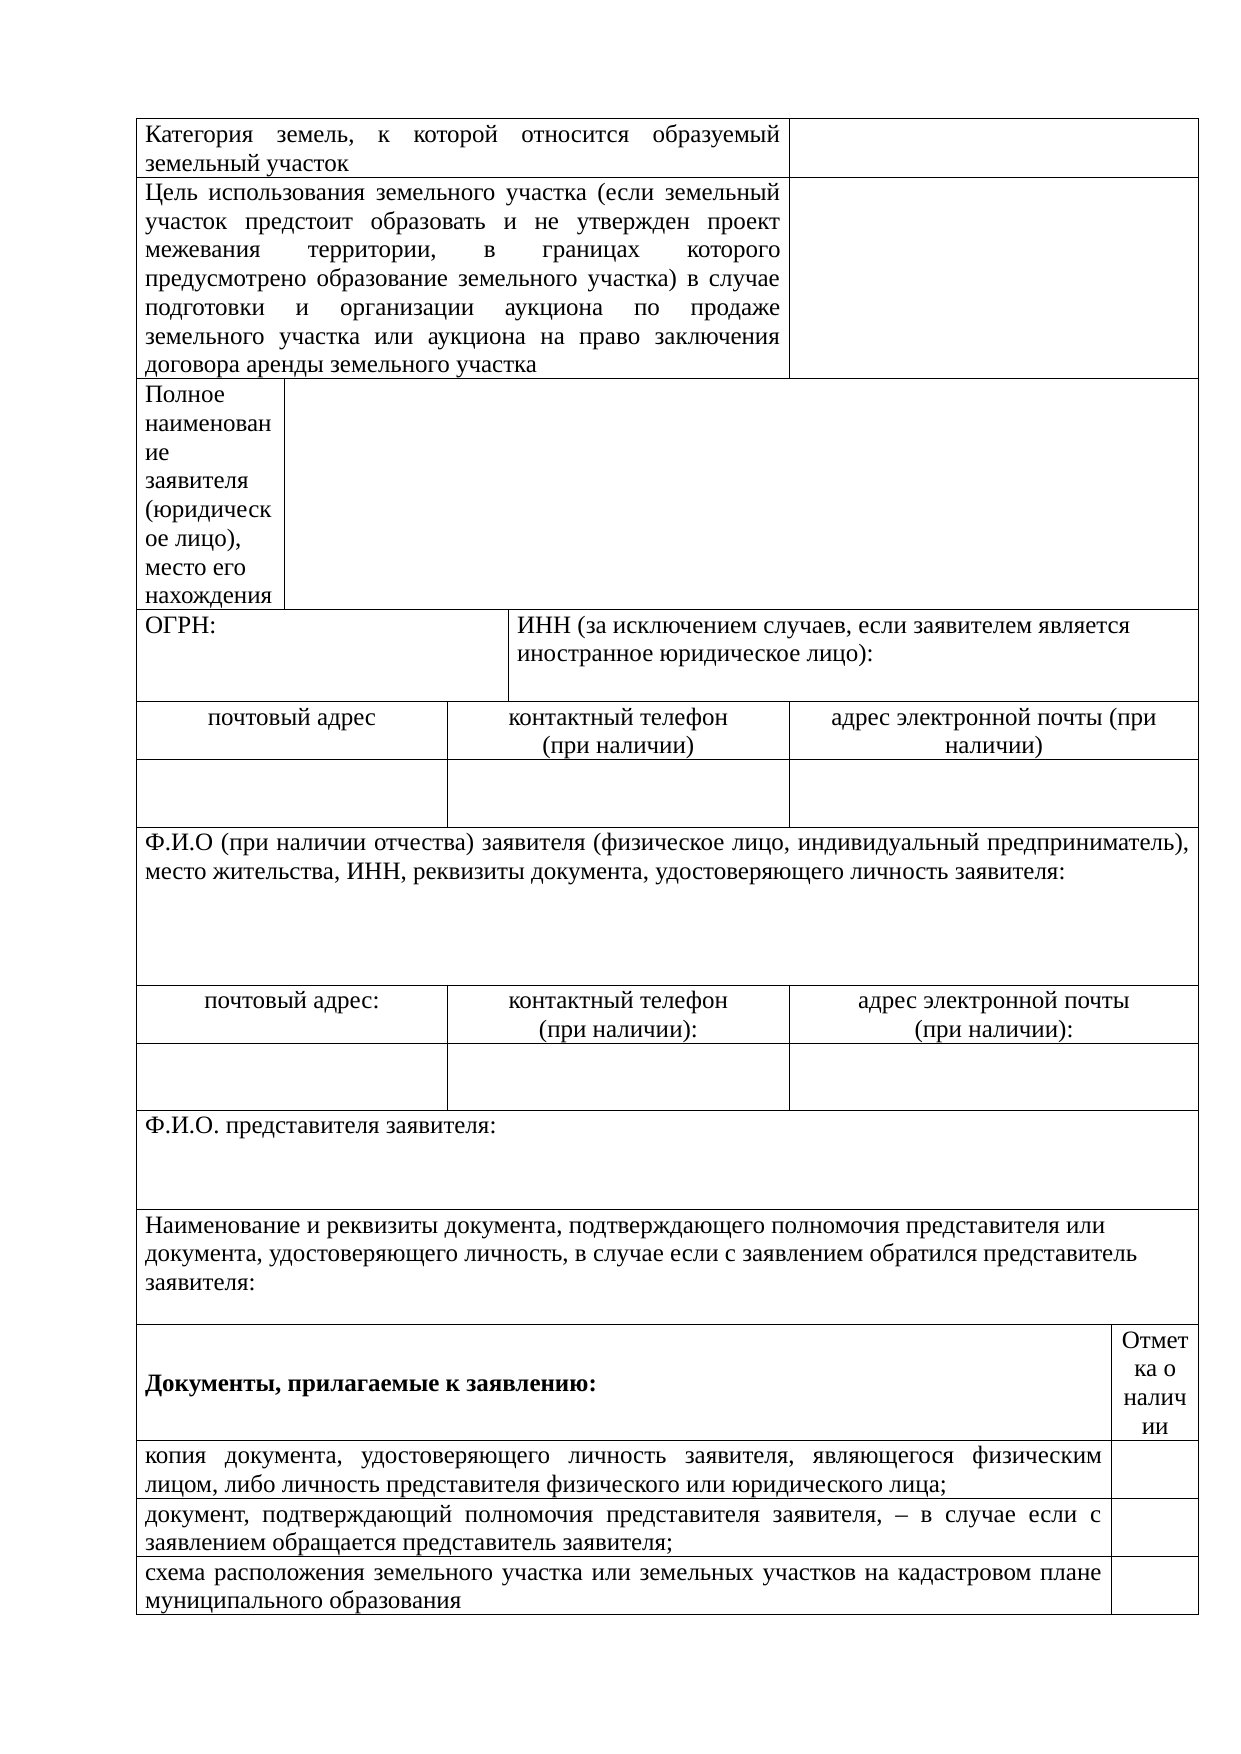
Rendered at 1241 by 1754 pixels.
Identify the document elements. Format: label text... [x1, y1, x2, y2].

table_cell Цель использования земельного участка (если земельный участок предстоит образовать и не утвержден проект межевания территории, в границах которого предусмотрено образование земельного участка) в случае подготовки и организации аукциона по продаже земельного участка или аукциона на право заключения договора аренды земельного участка [137, 178, 789, 378]
table_cell Полное наименование заявителя (юридическое лицо), место его нахождения [137, 379, 284, 609]
table_cell Наименование и реквизиты документа, подтверждающего полномочия представителя или документа, удостоверяющего личность, в случае если с заявлением обратился представитель заявителя: [137, 1210, 1198, 1324]
table_cell почтовый адрес: [137, 986, 447, 1043]
table_cell документ, подтверждающий полномочия представителя заявителя, – в случае если с заявлением обращается представитель заявителя; [137, 1499, 1111, 1556]
table_cell Отметка о наличии [1112, 1325, 1198, 1440]
table_cell [1112, 1499, 1198, 1556]
table_cell схема расположения земельного участка или земельных участков на кадастровом плане муниципального образования [137, 1557, 1111, 1614]
table_cell Категория земель, к которой относится образуемый земельный участок [137, 119, 789, 176]
table_cell Документы, прилагаемые к заявлению: [137, 1325, 1111, 1440]
table_cell ИНН (за исключением случаев, если заявителем является иностранное юридическое лицо): [509, 610, 1198, 701]
table_cell [790, 760, 1198, 826]
table_cell [137, 760, 447, 826]
table_cell [285, 379, 1198, 609]
table_cell [790, 119, 1198, 147]
table_cell [448, 760, 789, 826]
table_cell адрес электронной почты (при наличии) [790, 702, 1198, 759]
table_cell [790, 178, 1198, 378]
table_cell контактный телефон (при наличии) [448, 702, 789, 759]
table_cell [790, 147, 1198, 176]
table_cell адрес электронной почты (при наличии): [790, 986, 1198, 1043]
table_cell почтовый адрес [137, 702, 447, 759]
table_cell контактный телефон (при наличии): [448, 986, 789, 1043]
table_cell [137, 1044, 447, 1110]
table_cell [790, 1044, 1198, 1110]
table_cell Ф.И.О. представителя заявителя: [137, 1111, 1198, 1209]
table_cell [1112, 1557, 1198, 1614]
table_cell ОГРН: [137, 610, 508, 701]
table_cell [448, 1044, 789, 1110]
table_cell Ф.И.О (при наличии отчества) заявителя (физическое лицо, индивидуальный предприниматель), место жительства, ИНН, реквизиты документа, удостоверяющего личность заявителя: [137, 828, 1198, 984]
table_cell копия документа, удостоверяющего личность заявителя, являющегося физическим лицом, либо личность представителя физического или юридического лица; [137, 1441, 1111, 1498]
table_cell [1112, 1441, 1198, 1498]
